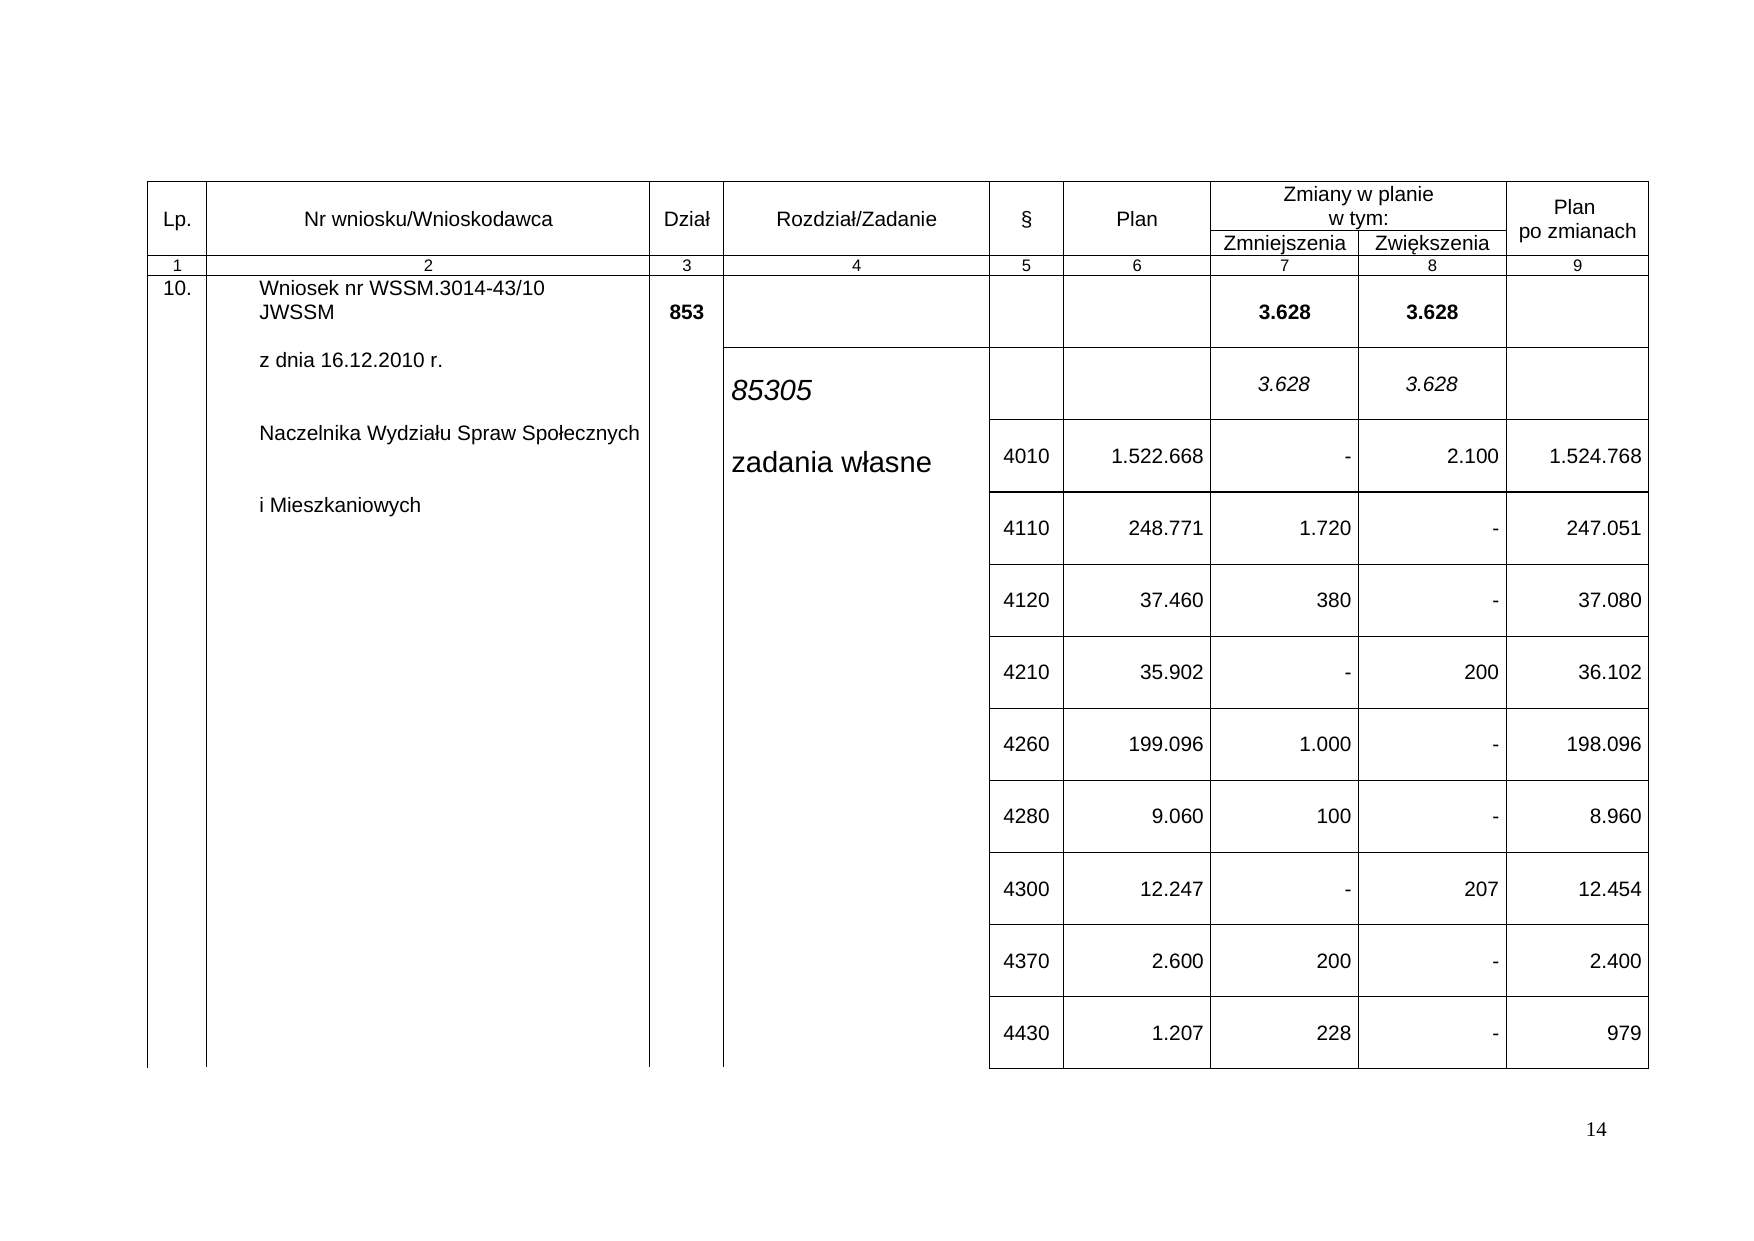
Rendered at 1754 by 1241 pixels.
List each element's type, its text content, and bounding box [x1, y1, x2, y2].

table_cell [148, 419, 206, 491]
table_cell [650, 419, 723, 491]
table_header Rozdział/Zadanie [724, 182, 989, 255]
table_cell 2.600 [1064, 925, 1210, 996]
table_header Nr wniosku/Wnioskodawca [207, 182, 649, 255]
table_cell - [1359, 709, 1506, 780]
table_cell 8.960 [1507, 781, 1648, 852]
table_cell [207, 708, 649, 780]
table_cell Naczelnika Wydziału Spraw Społecznych [207, 419, 649, 491]
table_header Zmiany w planie w tym: [1211, 182, 1506, 230]
table_cell 248.771 [1064, 493, 1210, 563]
table_cell 4 [724, 256, 989, 275]
table_cell [650, 924, 723, 996]
table_cell [207, 564, 649, 636]
table_cell - [1211, 637, 1358, 708]
table_cell [724, 852, 989, 924]
table_cell 85305 [724, 348, 989, 419]
table_cell Zmniejszenia [1211, 231, 1358, 255]
table_cell - [1211, 420, 1358, 491]
table_cell z dnia 16.12.2010 r. [207, 347, 649, 419]
table_cell - [1359, 997, 1506, 1068]
table_cell - [1359, 781, 1506, 852]
table_cell 8 [1359, 256, 1506, 275]
table_cell [650, 708, 723, 780]
table_cell 3.628 [1359, 276, 1506, 347]
table_cell 228 [1211, 997, 1358, 1068]
table_cell [207, 852, 649, 924]
table_cell 4370 [990, 925, 1063, 996]
table_cell 1.207 [1064, 997, 1210, 1068]
table_cell 4210 [990, 637, 1063, 708]
table_cell - [1359, 493, 1506, 563]
table_cell 4300 [990, 853, 1063, 924]
table_cell 1 [148, 256, 206, 275]
table_cell 380 [1211, 565, 1358, 636]
table_cell 1.720 [1211, 493, 1358, 563]
table_cell [207, 924, 649, 996]
table_cell 9.060 [1064, 781, 1210, 852]
table_cell 12.247 [1064, 853, 1210, 924]
table_cell 207 [1359, 853, 1506, 924]
table_cell - [1211, 853, 1358, 924]
table_header Dział [650, 182, 723, 255]
table_cell [724, 780, 989, 852]
table_cell 10. [148, 276, 206, 347]
table_cell [724, 276, 989, 347]
table_cell 2 [207, 256, 649, 275]
table_cell 6 [1064, 256, 1210, 275]
table_cell 4260 [990, 709, 1063, 780]
table_cell [148, 347, 206, 419]
table_cell [148, 708, 206, 780]
table_cell [148, 996, 207, 1068]
table_cell 3.628 [1359, 348, 1506, 419]
table_header Plan [1064, 182, 1210, 255]
table_cell [724, 636, 989, 708]
table_cell 2.100 [1359, 420, 1506, 491]
table_cell [650, 780, 723, 852]
table_cell 7 [1211, 256, 1358, 275]
table_cell 3.628 [1211, 276, 1358, 347]
table_header Plan po zmianach [1507, 182, 1648, 255]
table_cell 1.524.768 [1507, 420, 1648, 491]
table_cell 3 [650, 256, 723, 275]
table_cell zadania własne [724, 419, 989, 491]
table_cell 37.460 [1064, 565, 1210, 636]
table_cell 37.080 [1507, 565, 1648, 636]
table_cell - [1359, 565, 1506, 636]
table_cell [1064, 276, 1210, 347]
table_cell 247.051 [1507, 493, 1648, 563]
table_cell [650, 347, 723, 419]
table_cell i Mieszkaniowych [207, 491, 649, 563]
table_cell - [1359, 925, 1506, 996]
table_cell [650, 491, 723, 563]
table_cell [148, 852, 206, 924]
table_cell 979 [1507, 997, 1648, 1068]
table_cell 4110 [990, 493, 1063, 563]
table_cell 2.400 [1507, 925, 1648, 996]
table_cell [148, 564, 206, 636]
table_cell [1507, 348, 1648, 419]
table_cell [650, 636, 723, 708]
table_cell [1507, 276, 1648, 347]
table_cell [724, 708, 989, 780]
table_cell [724, 996, 989, 1068]
table_cell 3.628 [1211, 348, 1358, 419]
table_cell [650, 564, 723, 636]
table_cell Zwiększenia [1359, 231, 1506, 255]
table_cell 5 [990, 256, 1063, 275]
table_cell 853 [650, 276, 723, 347]
table_cell 100 [1211, 781, 1358, 852]
table_cell [207, 996, 650, 1068]
table_cell [990, 276, 1063, 347]
table_cell [148, 636, 206, 708]
table_cell 35.902 [1064, 637, 1210, 708]
table_cell [1064, 348, 1210, 419]
table_cell [724, 491, 989, 563]
table_cell 200 [1211, 925, 1358, 996]
table_header Lp. [148, 182, 206, 255]
table_cell [650, 996, 724, 1068]
table_cell [148, 491, 206, 563]
table_cell [207, 780, 649, 852]
table_cell 200 [1359, 637, 1506, 708]
table_cell [148, 780, 206, 852]
table_cell 4430 [990, 997, 1063, 1068]
table_cell [148, 924, 206, 996]
table_cell [990, 348, 1063, 419]
table_cell [207, 636, 649, 708]
table_cell 4280 [990, 781, 1063, 852]
table_cell 1.522.668 [1064, 420, 1210, 491]
table_cell 12.454 [1507, 853, 1648, 924]
table_cell [650, 852, 723, 924]
table_cell Wniosek nr WSSM.3014-43/10 JWSSM [207, 276, 649, 347]
table_header § [990, 182, 1063, 255]
table_cell 198.096 [1507, 709, 1648, 780]
table_cell 1.000 [1211, 709, 1358, 780]
table_cell 9 [1507, 256, 1648, 275]
table_cell 4120 [990, 565, 1063, 636]
table_cell 199.096 [1064, 709, 1210, 780]
table_cell [724, 924, 989, 996]
table_cell 4010 [990, 420, 1063, 491]
table_cell 36.102 [1507, 637, 1648, 708]
table_cell [724, 564, 989, 636]
